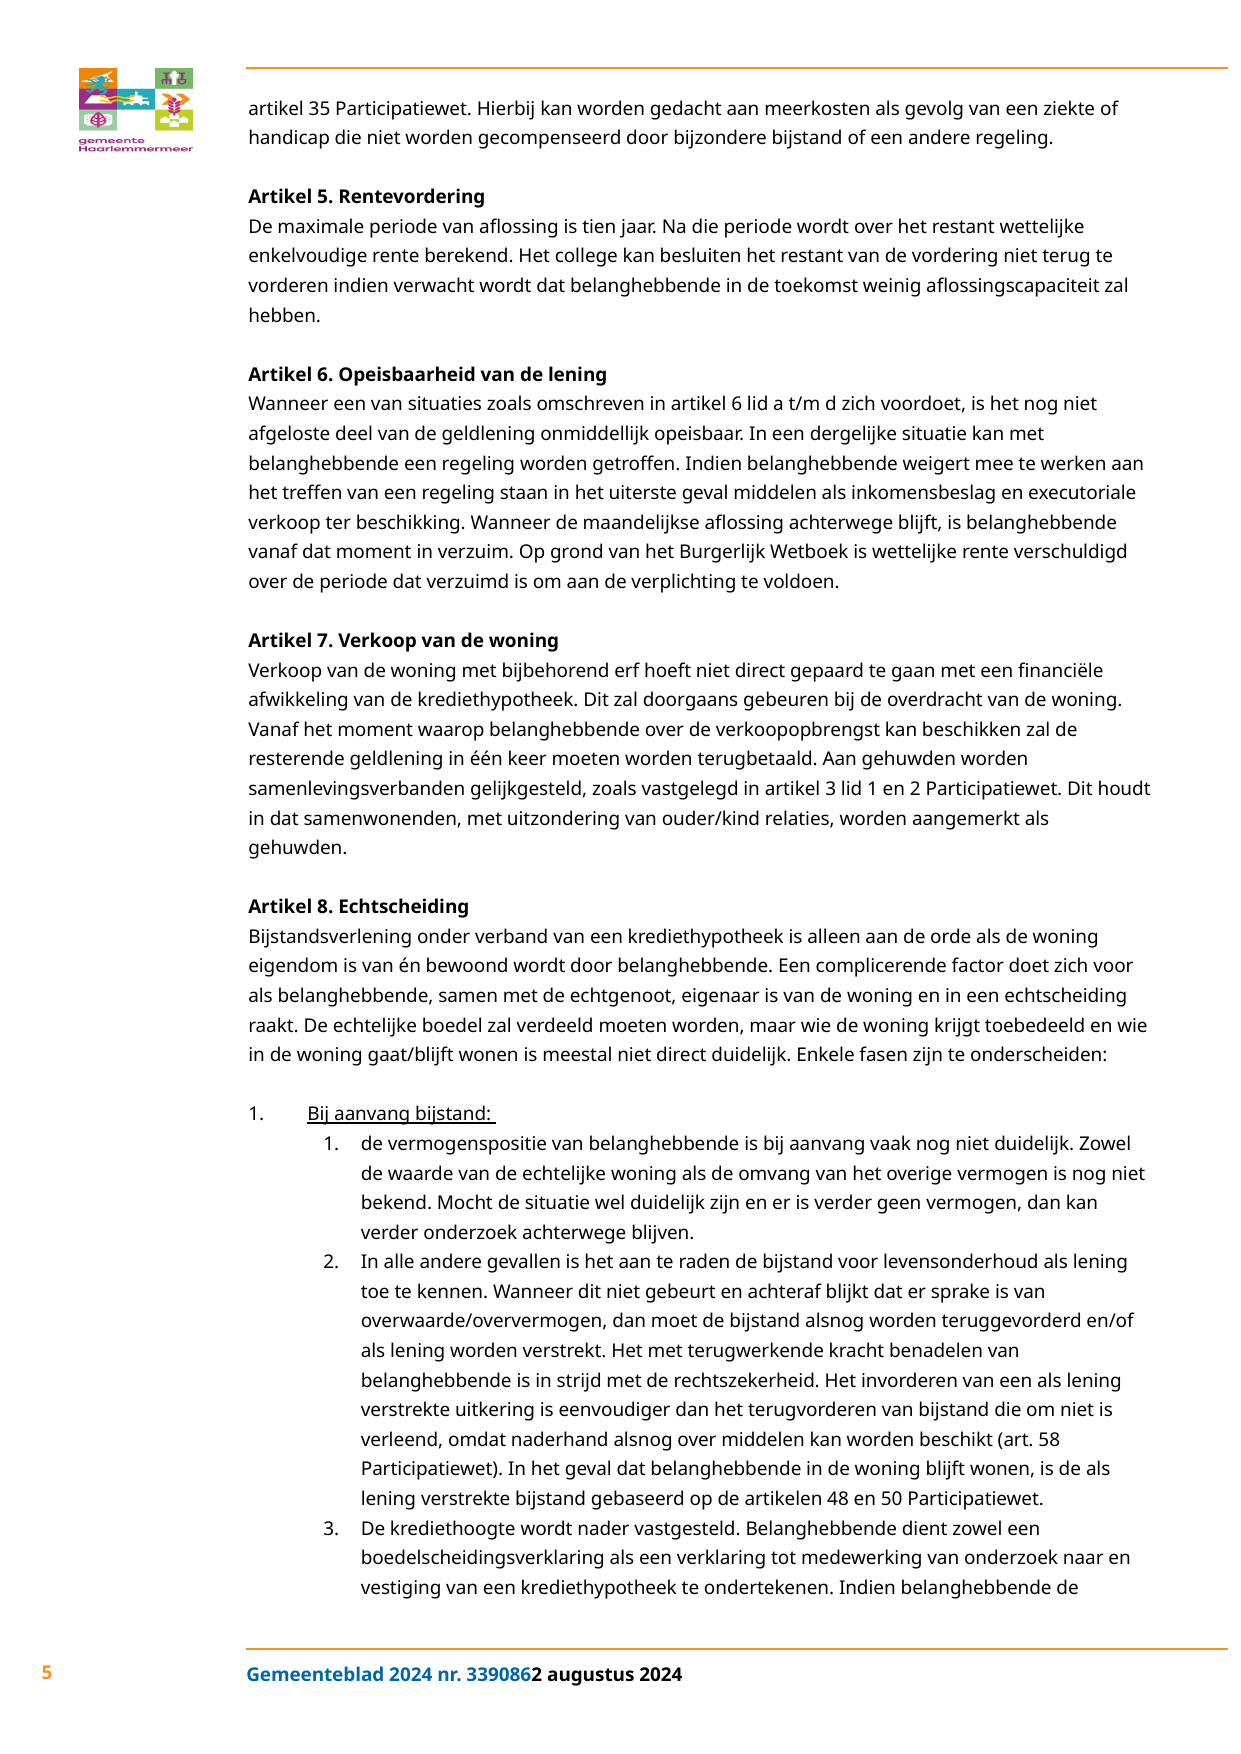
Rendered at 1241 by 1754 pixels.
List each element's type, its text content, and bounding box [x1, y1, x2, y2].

list de vermogenspositie van belanghebbende is bij aanvang vaak nog niet duidelijk. Zowel de waarde van de echtelijke woning als de omvang van het overige vermogen is nog niet bekend. Mocht de situatie wel duidelijk zijn en er is verder geen vermogen, dan kan verder onderzoek achterwege blijven. [323, 1130, 1152, 1245]
text Artikel 6. Opeisbaarheid van de lening [248, 361, 1152, 387]
list De krediethoogte wordt nader vastgesteld. Belanghebbende dient zowel een boedelscheidingsverklaring als een verklaring tot medewerking van onderzoek naar en vestiging van een krediethypotheek te ondertekenen. Indien belanghebbende de [323, 1515, 1152, 1600]
text De maximale periode van aflossing is tien jaar. Na die periode wordt over het restant wettelijke enkelvoudige rente berekend. Het college kan besluiten het restant van de vordering niet terug te vorderen indien verwacht wordt dat belanghebbende in de toekomst weinig aflossingscapaciteit zal hebben. [248, 213, 1152, 328]
picture [41, 47, 231, 172]
list Bij aanvang bijstand: [248, 1101, 1152, 1126]
text Bijstandsverlening onder verband van een krediethypotheek is alleen aan de orde als de woning eigendom is van én bewoond wordt door belanghebbende. Een complicerende factor doet zich voor als belanghebbende, samen met de echtgenoot, eigenaar is van de woning en in een echtscheiding raakt. De echtelijke boedel zal verdeeld moeten worden, maar wie de woning krijgt toebedeeld en wie in de woning gaat/blijft wonen is meestal niet direct duidelijk. Enkele fasen zijn te onderscheiden: [248, 923, 1152, 1067]
text artikel 35 Participatiewet. Hierbij kan worden gedacht aan meerkosten als gevolg van een ziekte of handicap die niet worden gecompenseerd door bijzondere bijstand of een andere regeling. [248, 95, 1152, 150]
text Artikel 7. Verkoop van de woning [248, 627, 1152, 653]
text Artikel 5. Rentevordering [248, 183, 1152, 209]
list In alle andere gevallen is het aan te raden de bijstand voor levensonderhoud als lening toe te kennen. Wanneer dit niet gebeurt en achteraf blijkt dat er sprake is van overwaarde/oververmogen, dan moet de bijstand alsnog worden teruggevorderd en/of als lening worden verstrekt. Het met terugwerkende kracht benadelen van belanghebbende is in strijd met de rechtszekerheid. Het invorderen van een als lening verstrekte uitkering is eenvoudiger dan het terugvorderen van bijstand die om niet is verleend, omdat naderhand alsnog over middelen kan worden beschikt (art. 58 Participatiewet). In het geval dat belanghebbende in de woning blijft wonen, is de als lening verstrekte bijstand gebaseerd op de artikelen 48 en 50 Participatiewet. [323, 1248, 1152, 1511]
text Artikel 8. Echtscheiding [248, 893, 1152, 919]
text Wanneer een van situaties zoals omschreven in artikel 6 lid a t/m d zich voordoet, is het nog niet afgeloste deel van de geldlening onmiddellijk opeisbaar. In een dergelijke situatie kan met belanghebbende een regeling worden getroffen. Indien belanghebbende weigert mee te werken aan het treffen van een regeling staan in het uiterste geval middelen als inkomensbeslag en executoriale verkoop ter beschikking. Wanneer de maandelijkse aflossing achterwege blijft, is belanghebbende vanaf dat moment in verzuim. Op grond van het Burgerlijk Wetboek is wettelijke rente verschuldigd over de periode dat verzuimd is om aan de verplichting te voldoen. [248, 391, 1152, 594]
text Verkoop van de woning met bijbehorend erf hoeft niet direct gepaard te gaan met een financiële afwikkeling van de krediethypotheek. Dit zal doorgaans gebeuren bij de overdracht van de woning. Vanaf het moment waarop belanghebbende over de verkoopopbrengst kan beschikken zal de resterende geldlening in één keer moeten worden terugbetaald. Aan gehuwden worden samenlevingsverbanden gelijkgesteld, zoals vastgelegd in artikel 3 lid 1 en 2 Participatiewet. Dit houdt in dat samenwonenden, met uitzondering van ouder/kind relaties, worden aangemerkt als gehuwden. [248, 657, 1152, 860]
